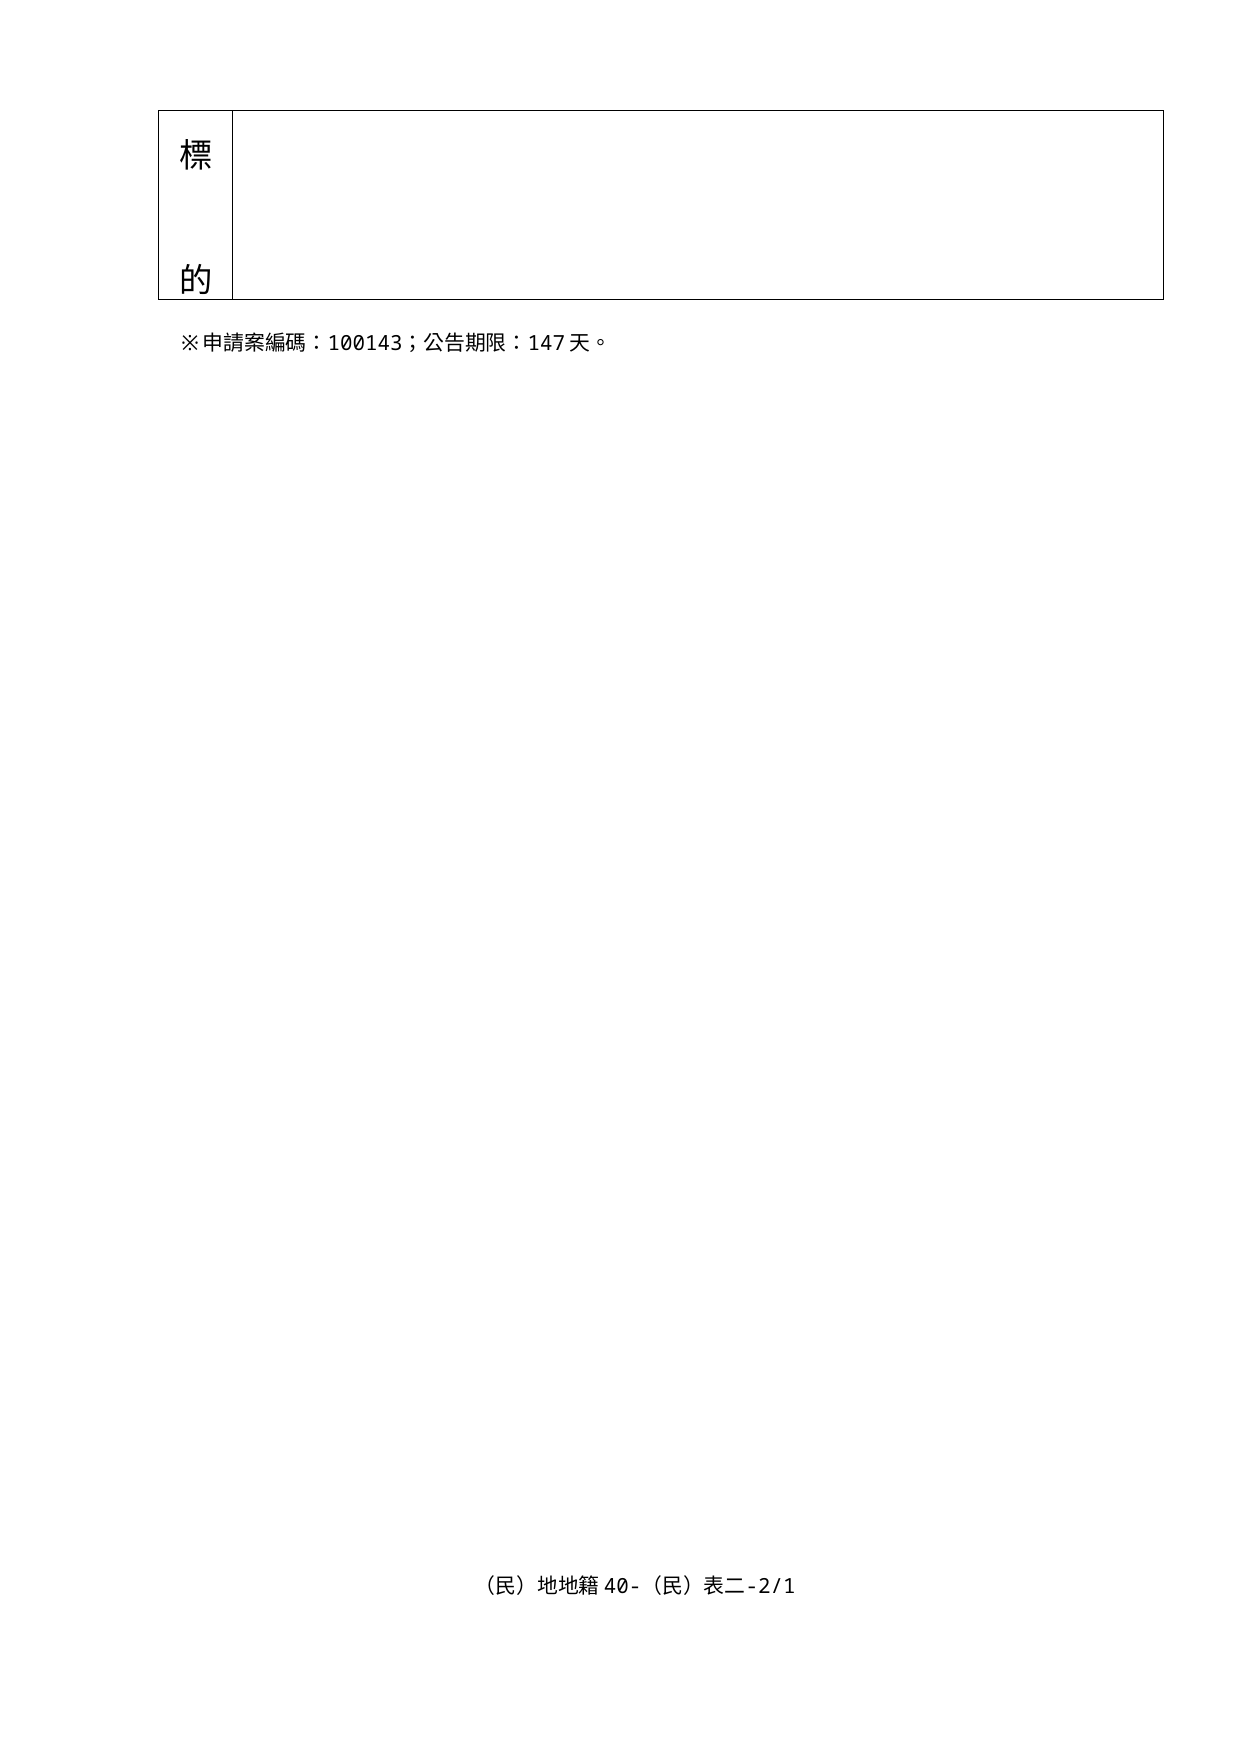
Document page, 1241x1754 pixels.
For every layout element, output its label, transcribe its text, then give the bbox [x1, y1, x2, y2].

table_header 標的 [159, 111, 232, 299]
table_cell [233, 111, 1163, 299]
text ※申請案編碼：100143；公告期限：147天。 [177, 300, 1092, 362]
